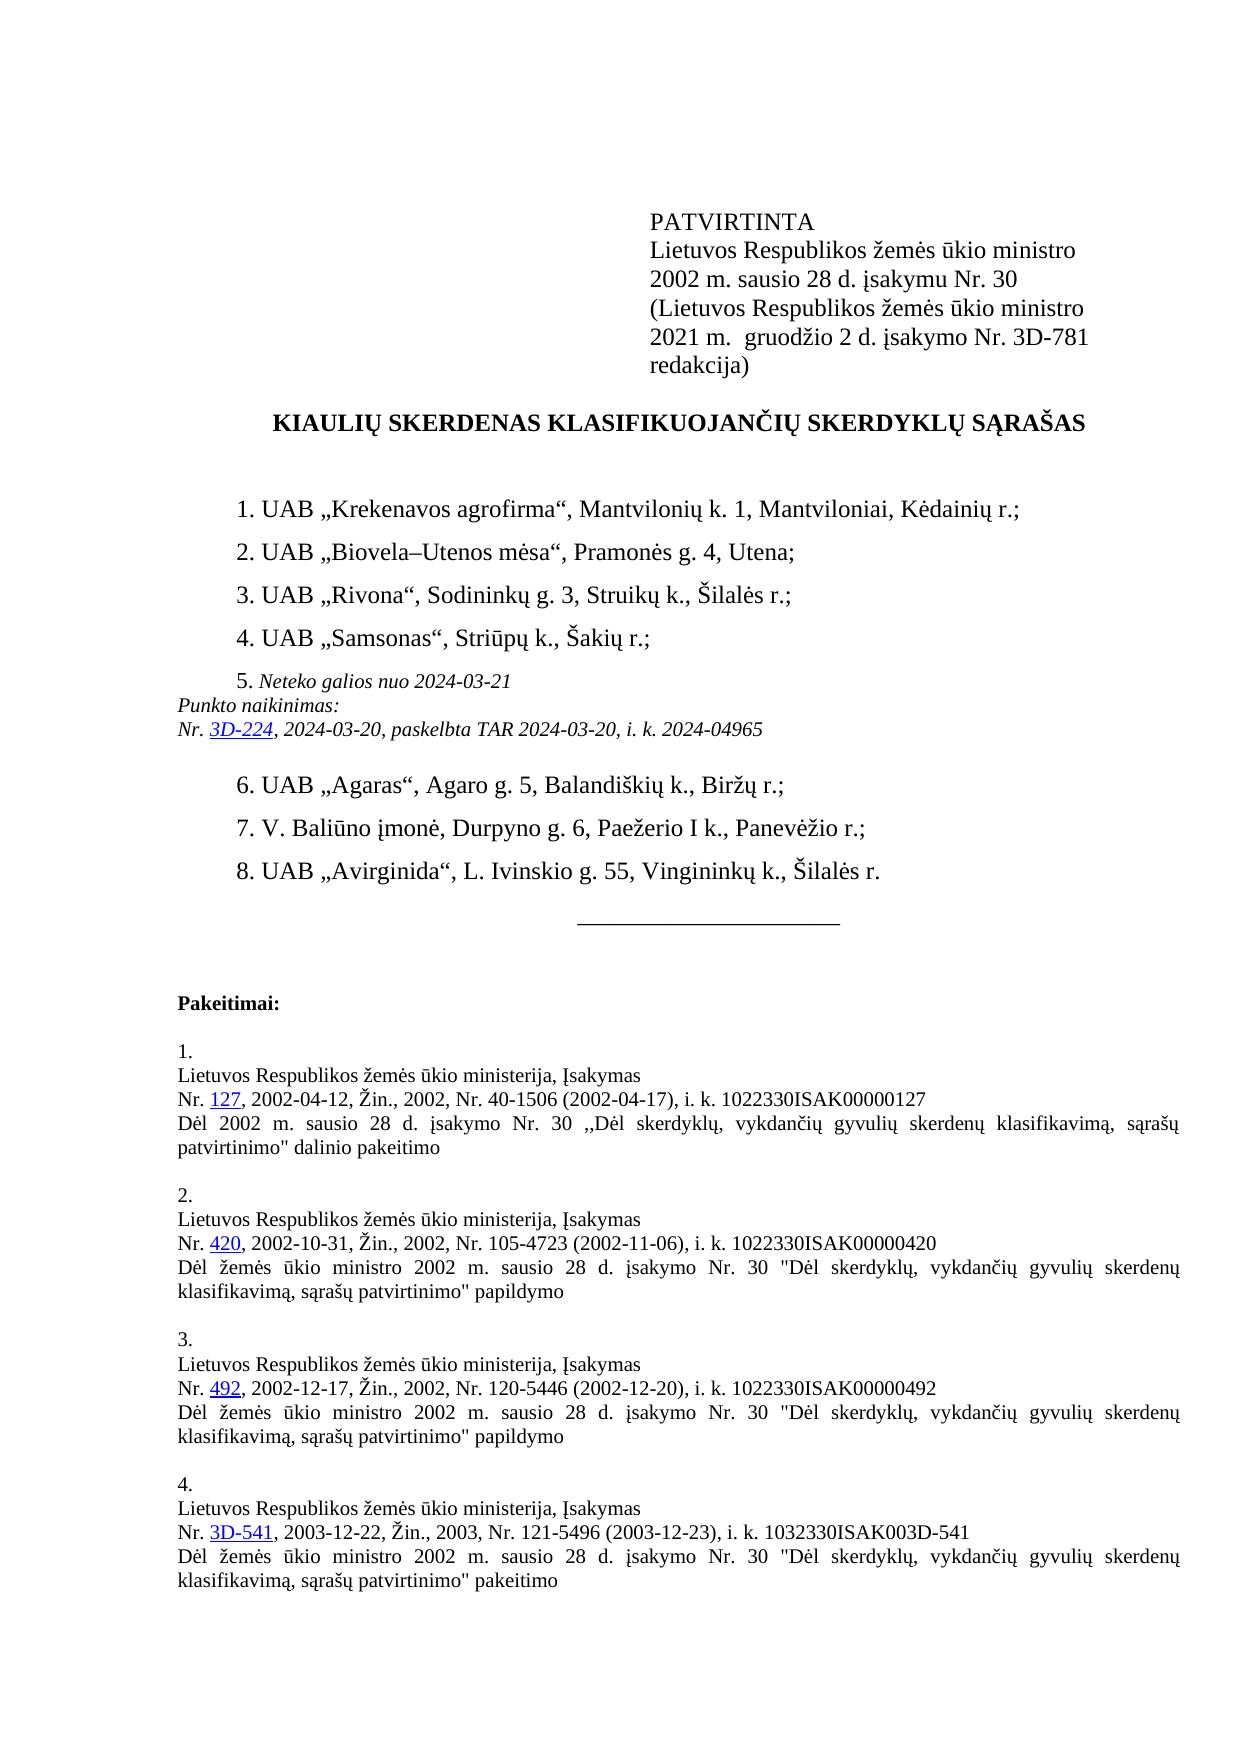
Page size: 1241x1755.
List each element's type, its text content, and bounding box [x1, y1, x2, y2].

text Nr. 492, 2002-12-17, Žin., 2002, Nr. 120-5446 (2002-12-20), i. k. 1022330ISAK00000492 [177, 1376, 1181, 1399]
text 1. UAB „Krekenavos agrofirma“, Mantvilonių k. 1, Mantviloniai, Kėdainių r.; [177, 494, 1181, 523]
text _____________________ [177, 899, 1181, 928]
text Lietuvos Respublikos žemės ūkio ministerija, Įsakymas [177, 1351, 1181, 1376]
text 3. UAB „Rivona“, Sodininkų g. 3, Struikų k., Šilalės r.; [177, 580, 1181, 609]
text redakcija) [649, 350, 1181, 379]
text 4. UAB „Samsonas“, Striūpų k., Šakių r.; [177, 623, 1181, 652]
text Lietuvos Respublikos žemės ūkio ministerija, Įsakymas [177, 1063, 1181, 1087]
text 3. [177, 1327, 1181, 1351]
text Lietuvos Respublikos žemės ūkio ministerija, Įsakymas [177, 1207, 1181, 1231]
text 8. UAB „Avirginida“, L. Ivinskio g. 55, Vingininkų k., Šilalės r. [177, 856, 1181, 885]
text 6. UAB „Agaras“, Agaro g. 5, Balandiškių k., Biržų r.; [177, 770, 1181, 799]
text 2002 m. sausio 28 d. įsakymu Nr. 30 [649, 264, 1181, 293]
text 5. Neteko galios nuo 2024-03-21 [177, 667, 1181, 693]
text Dėl žemės ūkio ministro 2002 m. sausio 28 d. įsakymo Nr. 30 "Dėl skerdyklų, vykdančių gyvulių skerdenų klasifikavimą, sąrašų patvirtinimo" pakeitimo [177, 1544, 1181, 1592]
text 2. UAB „Biovela–Utenos mėsa“, Pramonės g. 4, Utena; [177, 537, 1181, 566]
text Dėl 2002 m. sausio 28 d. įsakymo Nr. 30 ,,Dėl skerdyklų, vykdančių gyvulių skerdenų klasifikavimą, sąrašų patvirtinimo" dalinio pakeitimo [177, 1111, 1181, 1159]
text Pakeitimai: [177, 991, 1181, 1014]
text (Lietuvos Respublikos žemės ūkio ministro [649, 293, 1181, 322]
text 2. [177, 1183, 1181, 1207]
text 4. [177, 1472, 1181, 1496]
text Dėl žemės ūkio ministro 2002 m. sausio 28 d. įsakymo Nr. 30 "Dėl skerdyklų, vykdančių gyvulių skerdenų klasifikavimą, sąrašų patvirtinimo" papildymo [177, 1399, 1181, 1448]
text Punkto naikinimas: [177, 693, 1181, 717]
text Nr. 420, 2002-10-31, Žin., 2002, Nr. 105-4723 (2002-11-06), i. k. 1022330ISAK00000420 [177, 1231, 1181, 1255]
text Nr. 3D-541, 2003-12-22, Žin., 2003, Nr. 121-5496 (2003-12-23), i. k. 1032330ISAK003D-541 [177, 1520, 1181, 1544]
text Nr. 127, 2002-04-12, Žin., 2002, Nr. 40-1506 (2002-04-17), i. k. 1022330ISAK00000127 [177, 1087, 1181, 1111]
text 7. V. Baliūno įmonė, Durpyno g. 6, Paežerio I k., Panevėžio r.; [177, 813, 1181, 842]
text Lietuvos Respublikos žemės ūkio ministerija, Įsakymas [177, 1496, 1181, 1520]
text Lietuvos Respublikos žemės ūkio ministro [649, 235, 1181, 264]
text PATVIRTINTA [649, 207, 1181, 235]
text 1. [177, 1039, 1181, 1063]
text Nr. 3D-224, 2024-03-20, paskelbta TAR 2024-03-20, i. k. 2024-04965 [177, 717, 1181, 741]
text KIAULIŲ SKERDENAS KLASIFIKUOJANČIŲ SKERDYKLŲ SĄRAŠAS [177, 408, 1181, 437]
text 2021 m. gruodžio 2 d. įsakymo Nr. 3D-781 [649, 322, 1181, 350]
text Dėl žemės ūkio ministro 2002 m. sausio 28 d. įsakymo Nr. 30 "Dėl skerdyklų, vykdančių gyvulių skerdenų klasifikavimą, sąrašų patvirtinimo" papildymo [177, 1255, 1181, 1303]
